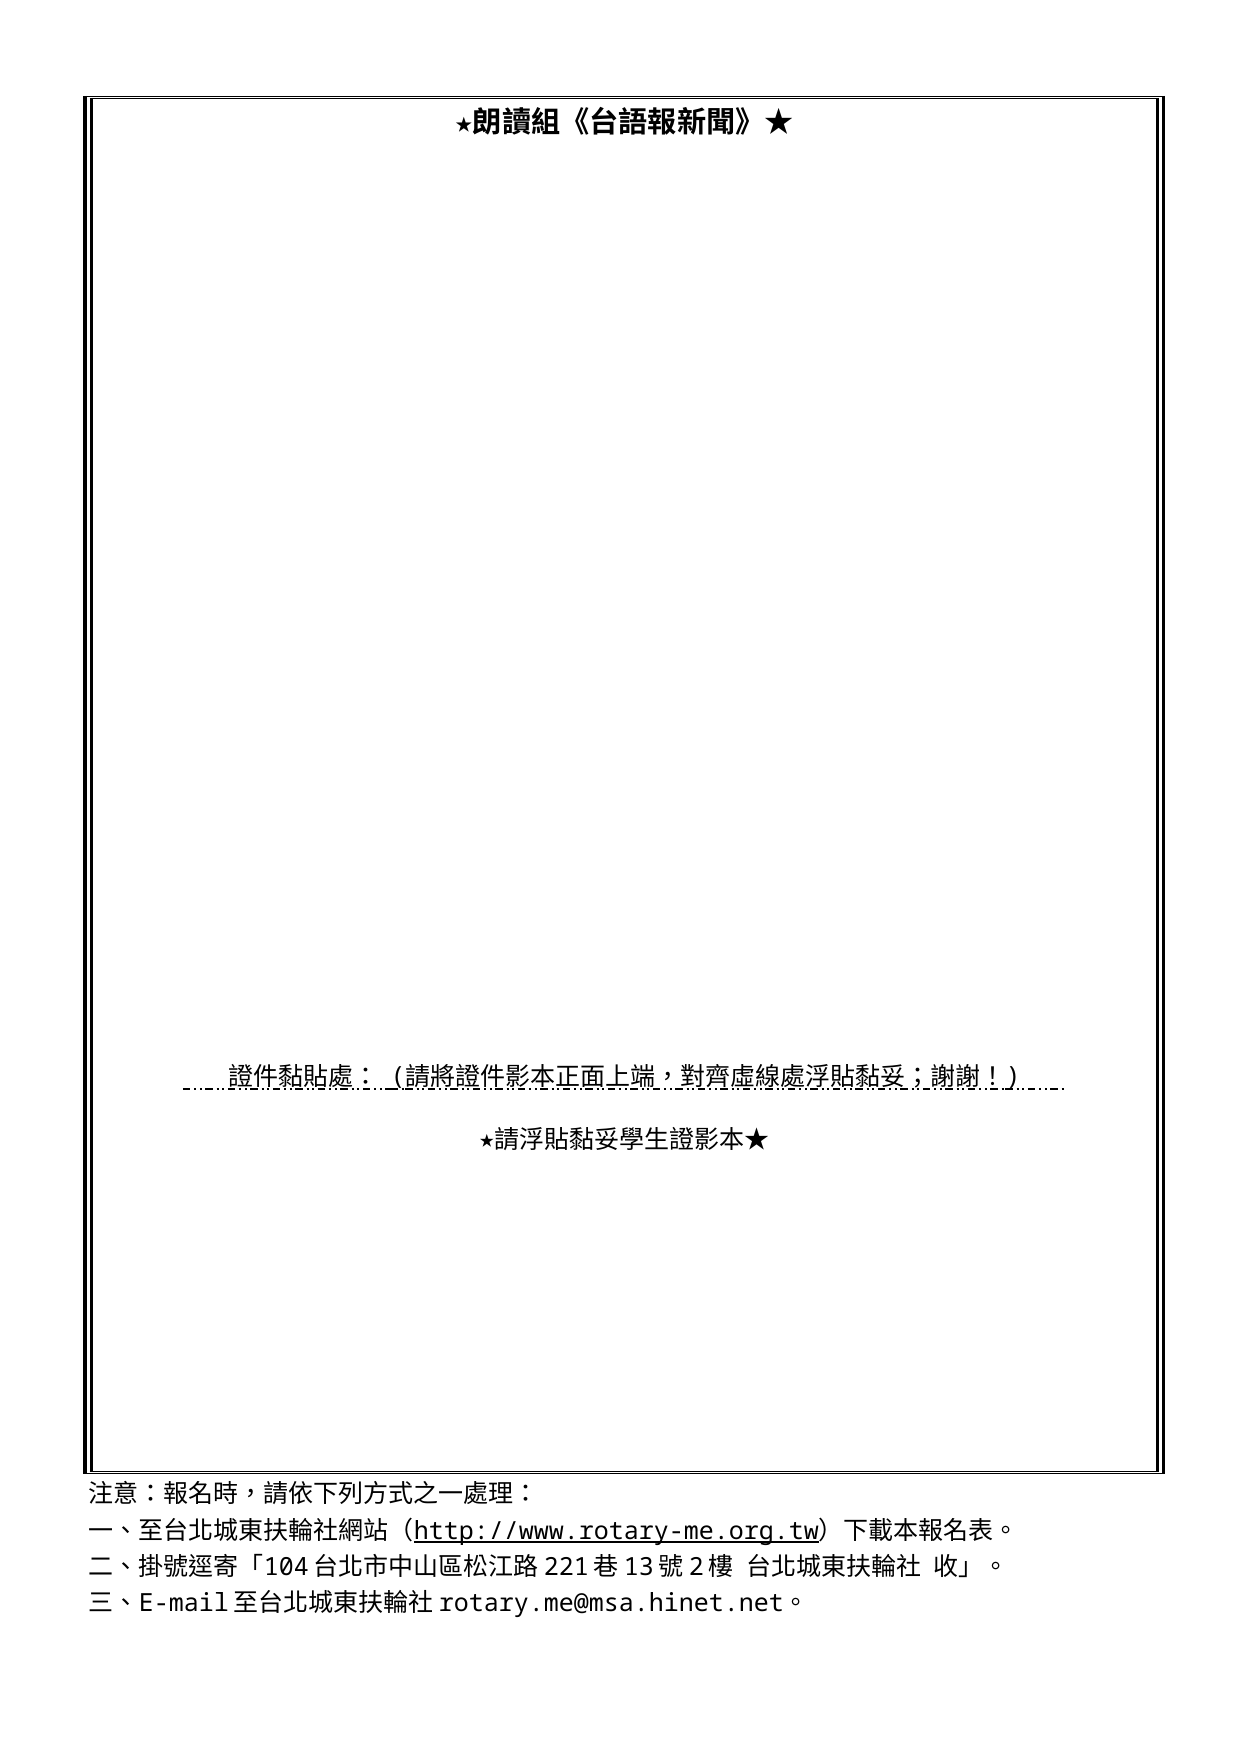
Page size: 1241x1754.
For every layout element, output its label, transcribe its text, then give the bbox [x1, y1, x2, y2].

text 二、掛號逕寄「104台北市中山區松江路221巷13號2樓 台北城東扶輪社 收」。 [89, 1546, 1152, 1583]
text 三、E-mail至台北城東扶輪社rotary.me@msa.hinet.net。 [89, 1583, 1152, 1619]
table_cell ★朗讀組《台語報新聞》★ 證件黏貼處： (請將證件影本正面上端，對齊虛線處浮貼黏妥；謝謝！) ★請浮貼黏妥學生證影本★ [93, 99, 1156, 1471]
text 注意：報名時，請依下列方式之一處理： [89, 1474, 1152, 1510]
text 一、至台北城東扶輪社網站（http://www.rotary-me.org.tw）下載本報名表。 [89, 1510, 1152, 1546]
